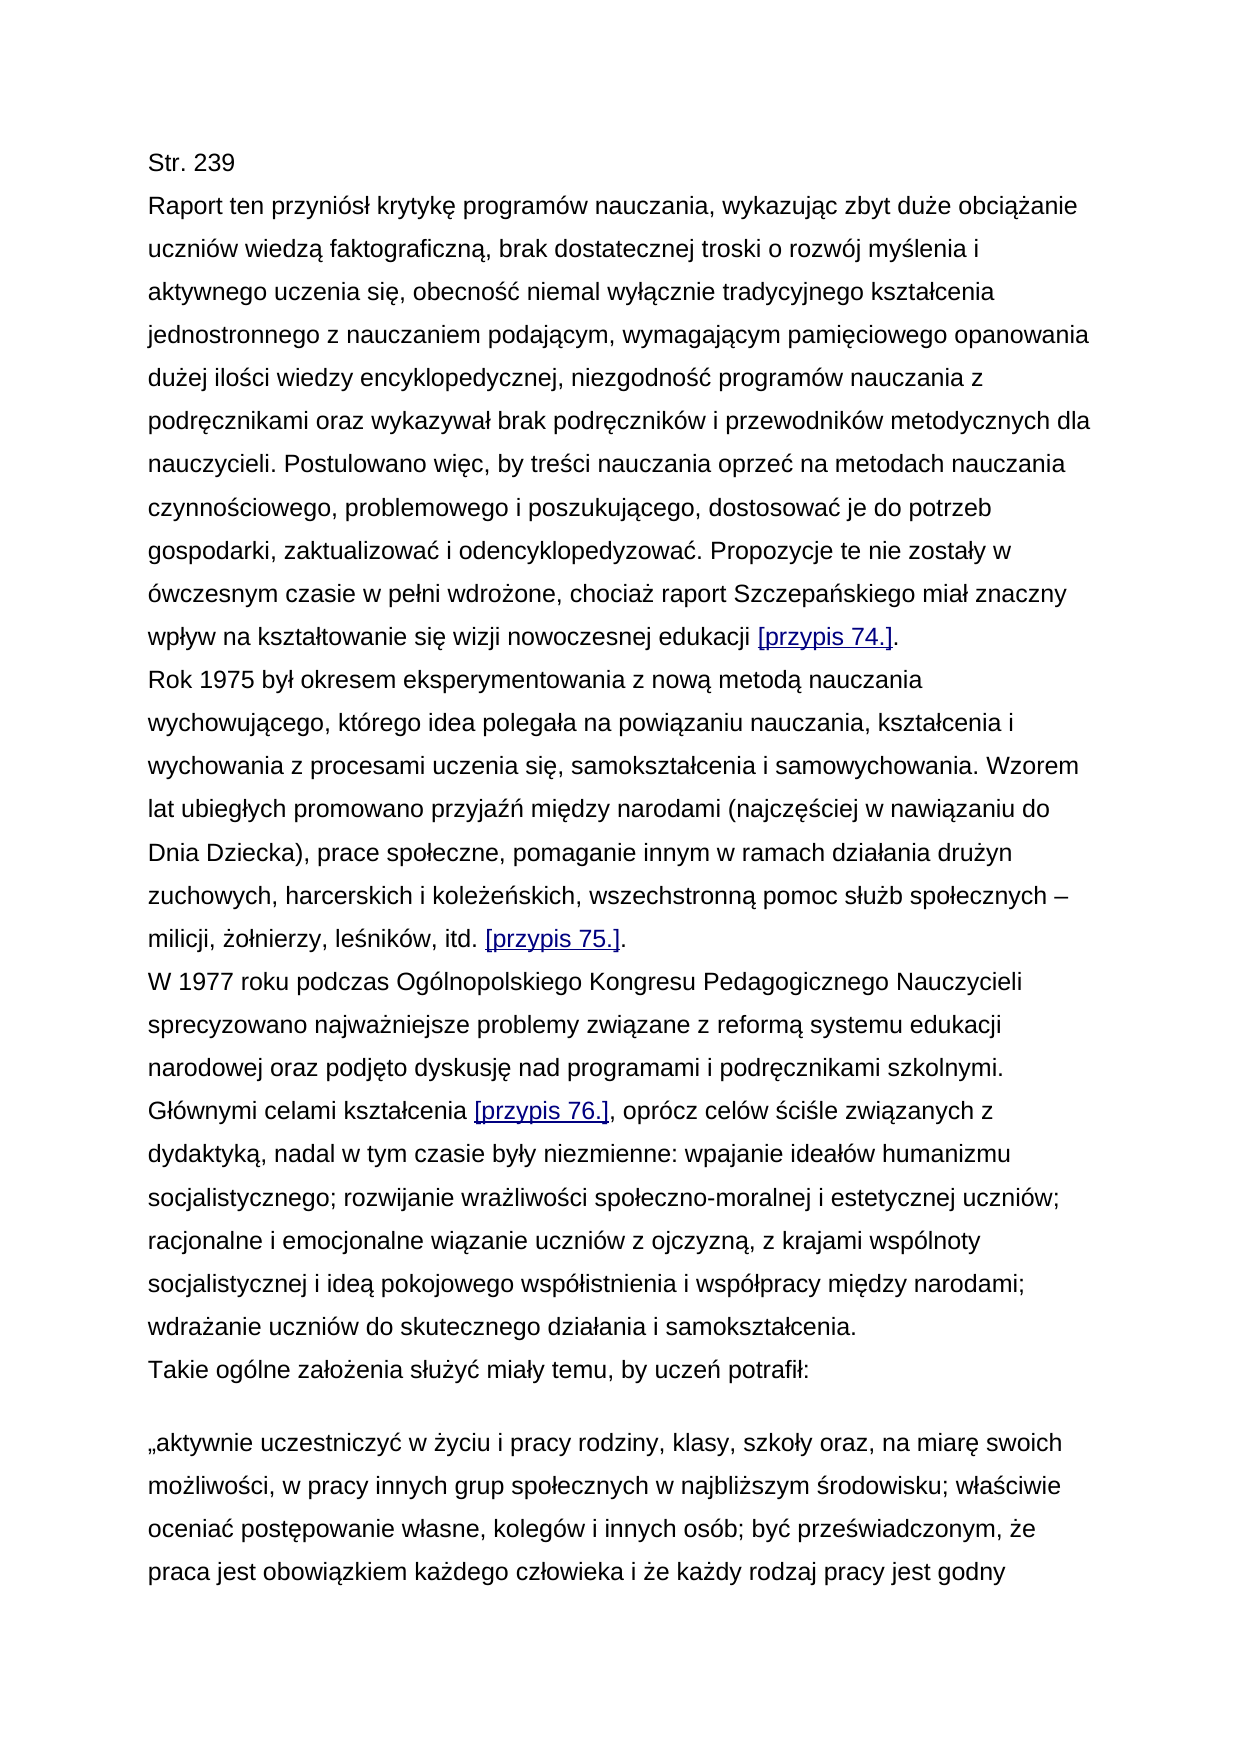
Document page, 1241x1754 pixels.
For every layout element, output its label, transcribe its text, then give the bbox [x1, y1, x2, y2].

text Takie ogólne założenia służyć miały temu, by uczeń potrafił: [148, 1355, 1093, 1384]
text W 1977 roku podczas Ogólnopolskiego Kongresu Pedagogicznego Nauczycieli sprecyzowano najważniejsze problemy związane z reformą systemu edukacji narodowej oraz podjęto dyskusję nad programami i podręcznikami szkolnymi. Głównymi celami kształcenia [przypis 76.], oprócz celów ściśle związanych z dydaktyką, nadal w tym czasie były niezmienne: wpajanie ideałów humanizmu socjalistycznego; rozwijanie wrażliwości społeczno-moralnej i estetycznej uczniów; racjonalne i emocjonalne wiązanie uczniów z ojczyzną, z krajami wspólnoty socjalistycznej i ideą pokojowego współistnienia i współpracy między narodami; wdrażanie uczniów do skutecznego działania i samokształcenia. [148, 967, 1093, 1341]
text Raport ten przyniósł krytykę programów nauczania, wykazując zbyt duże obciążanie uczniów wiedzą faktograficzną, brak dostatecznej troski o rozwój myślenia i aktywnego uczenia się, obecność niemal wyłącznie tradycyjnego kształcenia jednostronnego z nauczaniem podającym, wymagającym pamięciowego opanowania dużej ilości wiedzy encyklopedycznej, niezgodność programów nauczania z podręcznikami oraz wykazywał brak podręczników i przewodników metodycznych dla nauczycieli. Postulowano więc, by treści nauczania oprzeć na metodach nauczania czynnościowego, problemowego i poszukującego, dostosować je do potrzeb gospodarki, zaktualizować i odencyklopedyzować. Propozycje te nie zostały w ówczesnym czasie w pełni wdrożone, chociaż raport Szczepańskiego miał znaczny wpływ na kształtowanie się wizji nowoczesnej edukacji [przypis 74.]. [148, 191, 1093, 651]
text Rok 1975 był okresem eksperymentowania z nową metodą nauczania wychowującego, którego idea polegała na powiązaniu nauczania, kształcenia i wychowania z procesami uczenia się, samokształcenia i samowychowania. Wzorem lat ubiegłych promowano przyjaźń między narodami (najczęściej w nawiązaniu do Dnia Dziecka), prace społeczne, pomaganie innym w ramach działania drużyn zuchowych, harcerskich i koleżeńskich, wszechstronną pomoc służb społecznych – milicji, żołnierzy, leśników, itd. [przypis 75.]. [148, 665, 1093, 953]
text „aktywnie uczestniczyć w życiu i pracy rodziny, klasy, szkoły oraz, na miarę swoich możliwości, w pracy innych grup społecznych w najbliższym środowisku; właściwie oceniać postępowanie własne, kolegów i innych osób; być przeświadczonym, że praca jest obowiązkiem każdego człowieka i że każdy rodzaj pracy jest godny [148, 1428, 1093, 1586]
text Str. 239 [148, 148, 1093, 176]
